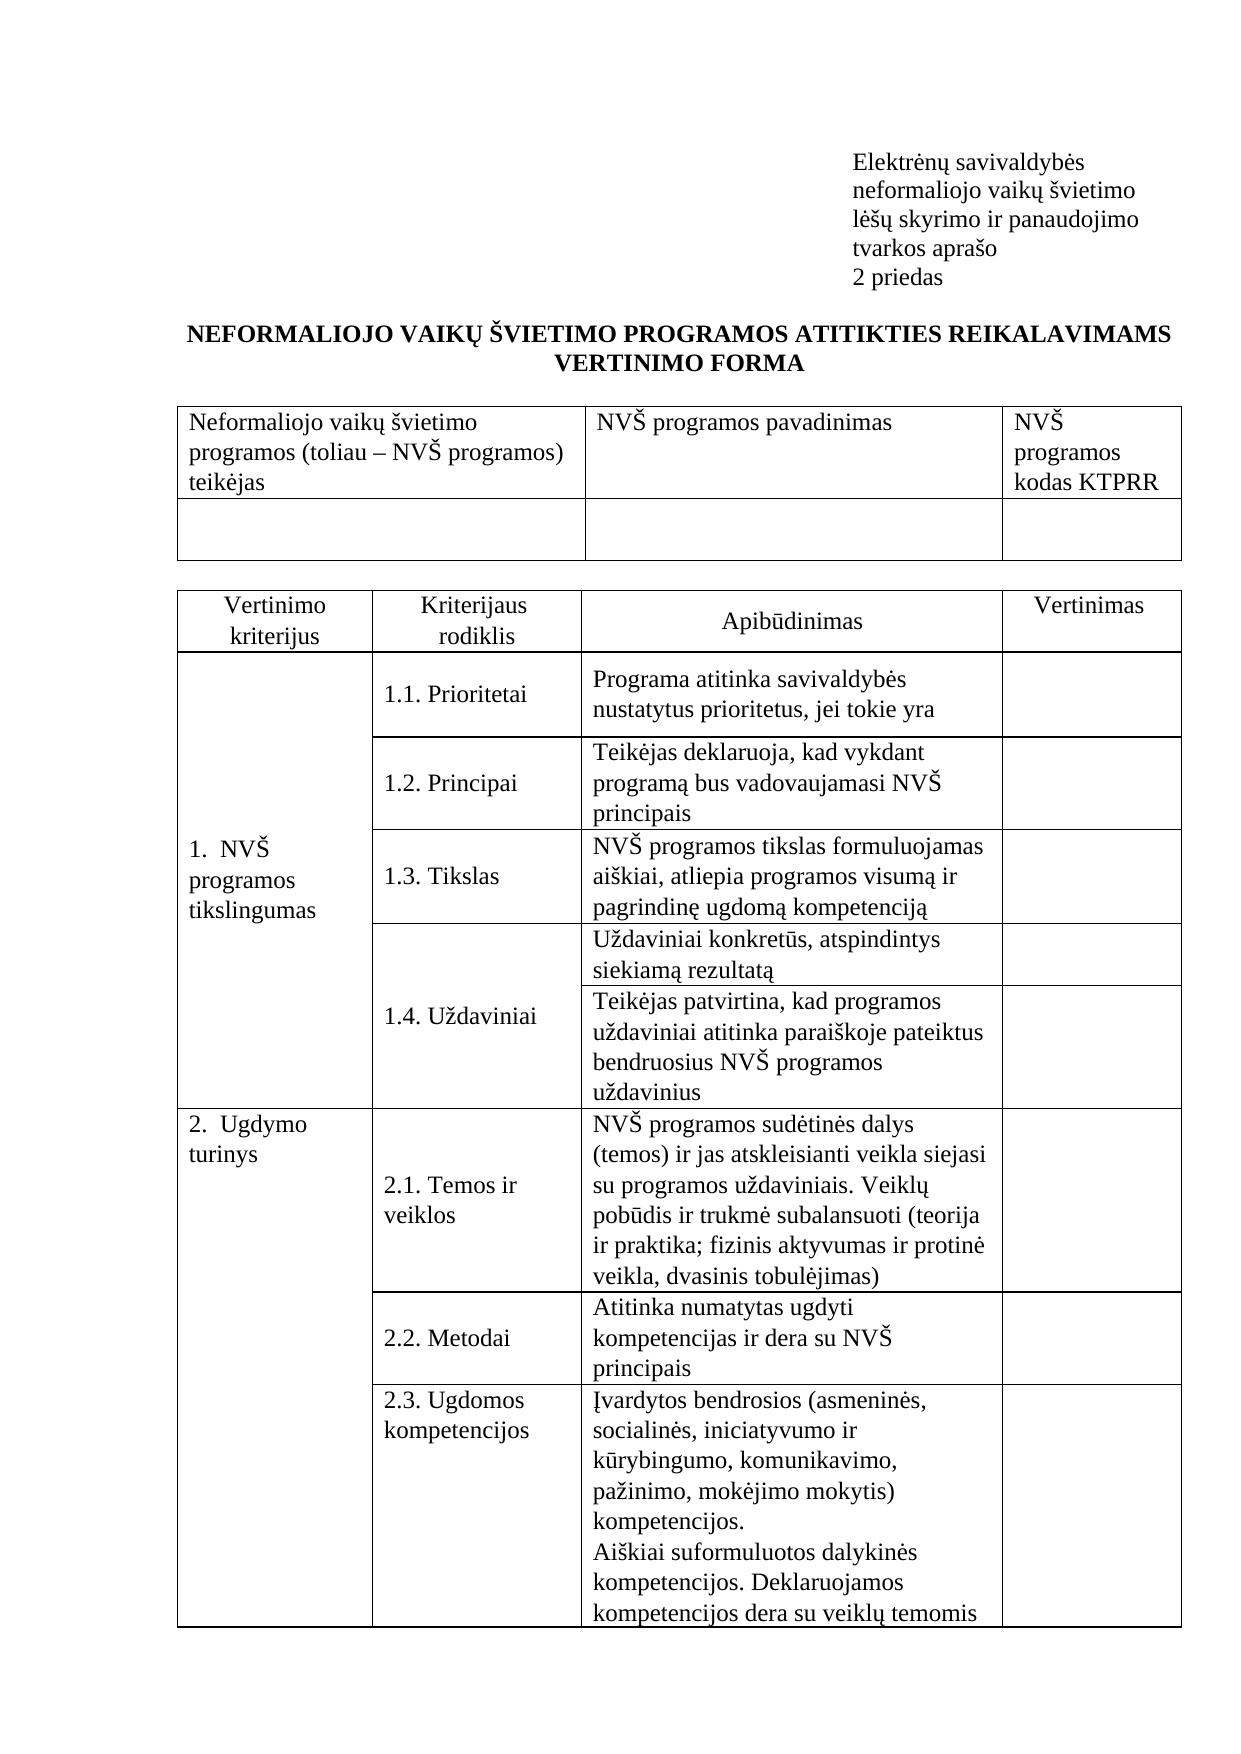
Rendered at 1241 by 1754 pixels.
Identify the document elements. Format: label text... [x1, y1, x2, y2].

table_header Kriterijaus rodiklis [373, 591, 581, 651]
table_cell [1003, 499, 1181, 560]
table_cell [1003, 653, 1181, 736]
text Neformaliojo vaikų ŠVIETIMO programOS atitikties reikalavimams [177, 319, 1181, 348]
table_header Neformaliojo vaikų švietimo programos (toliau – NVŠ programos) teikėjas [178, 407, 585, 498]
table_cell 1. NVŠ programos tikslingumas [178, 653, 372, 1108]
table_cell 1.1. Prioritetai [373, 653, 581, 736]
table_cell [178, 499, 585, 560]
table_header Vertinimo kriterijus [178, 591, 372, 651]
table_cell 2. Ugdymo turinys [178, 1109, 372, 1626]
table_cell 1.4. Uždaviniai [373, 924, 581, 1108]
table_cell [1003, 738, 1181, 829]
table_cell Teikėjas deklaruoja, kad vykdant programą bus vadovaujamasi NVŠ principais [582, 738, 1002, 829]
table_cell [1003, 830, 1181, 923]
table_cell [1003, 1385, 1181, 1626]
table_cell 2.1. Temos ir veiklos [373, 1109, 581, 1291]
table_cell Uždaviniai konkretūs, atspindintys siekiamą rezultatą [582, 924, 1002, 985]
text neformaliojo vaikų švietimo [202, 176, 1181, 204]
table_cell [586, 499, 1002, 560]
text VERTINIMO FORMA [177, 348, 1181, 377]
table_cell Teikėjas patvirtina, kad programos uždaviniai atitinka paraiškoje pateiktus bendruosius NVŠ programos uždavinius [582, 986, 1002, 1108]
table_cell 2.2. Metodai [373, 1293, 581, 1384]
table_cell NVŠ programos sudėtinės dalys (temos) ir jas atskleisianti veikla siejasi su programos uždaviniais. Veiklų pobūdis ir trukmė subalansuoti (teorija ir praktika; fizinis aktyvumas ir protinė veikla, dvasinis tobulėjimas) [582, 1109, 1002, 1291]
table_cell [1003, 1109, 1181, 1291]
table_cell Įvardytos bendrosios (asmeninės, socialinės, iniciatyvumo ir kūrybingumo, komunikavimo, pažinimo, mokėjimo mokytis) kompetencijos. Aiškiai suformuluotos dalykinės kompetencijos. Deklaruojamos kompetencijos dera su veiklų temomis [582, 1385, 1002, 1626]
table_cell 1.3. Tikslas [373, 830, 581, 923]
table_cell 1.2. Principai [373, 738, 581, 829]
table_cell 2.3. Ugdomos kompetencijos [373, 1385, 581, 1626]
table_cell Atitinka numatytas ugdyti kompetencijas ir dera su NVŠ principais [582, 1293, 1002, 1384]
table_header NVŠ programos kodas KTPRR [1003, 407, 1181, 498]
text Elektrėnų savivaldybės [717, 147, 1181, 176]
table_header NVŠ programos pavadinimas [586, 407, 1002, 498]
table_cell NVŠ programos tikslas formuluojamas aiškiai, atliepia programos visumą ir pagrindinę ugdomą kompetenciją [582, 830, 1002, 923]
text lėšų skyrimo ir panaudojimo [202, 204, 1181, 233]
table_header Apibūdinimas [582, 591, 1002, 651]
text 2 priedas [742, 262, 1181, 291]
table_header Vertinimas [1003, 591, 1181, 651]
table_cell Programa atitinka savivaldybės nustatytus prioritetus, jei tokie yra [582, 653, 1002, 736]
table_cell [1003, 986, 1181, 1108]
text tvarkos aprašo [742, 233, 1181, 262]
table_cell [1003, 924, 1181, 985]
table_cell [1003, 1293, 1181, 1384]
